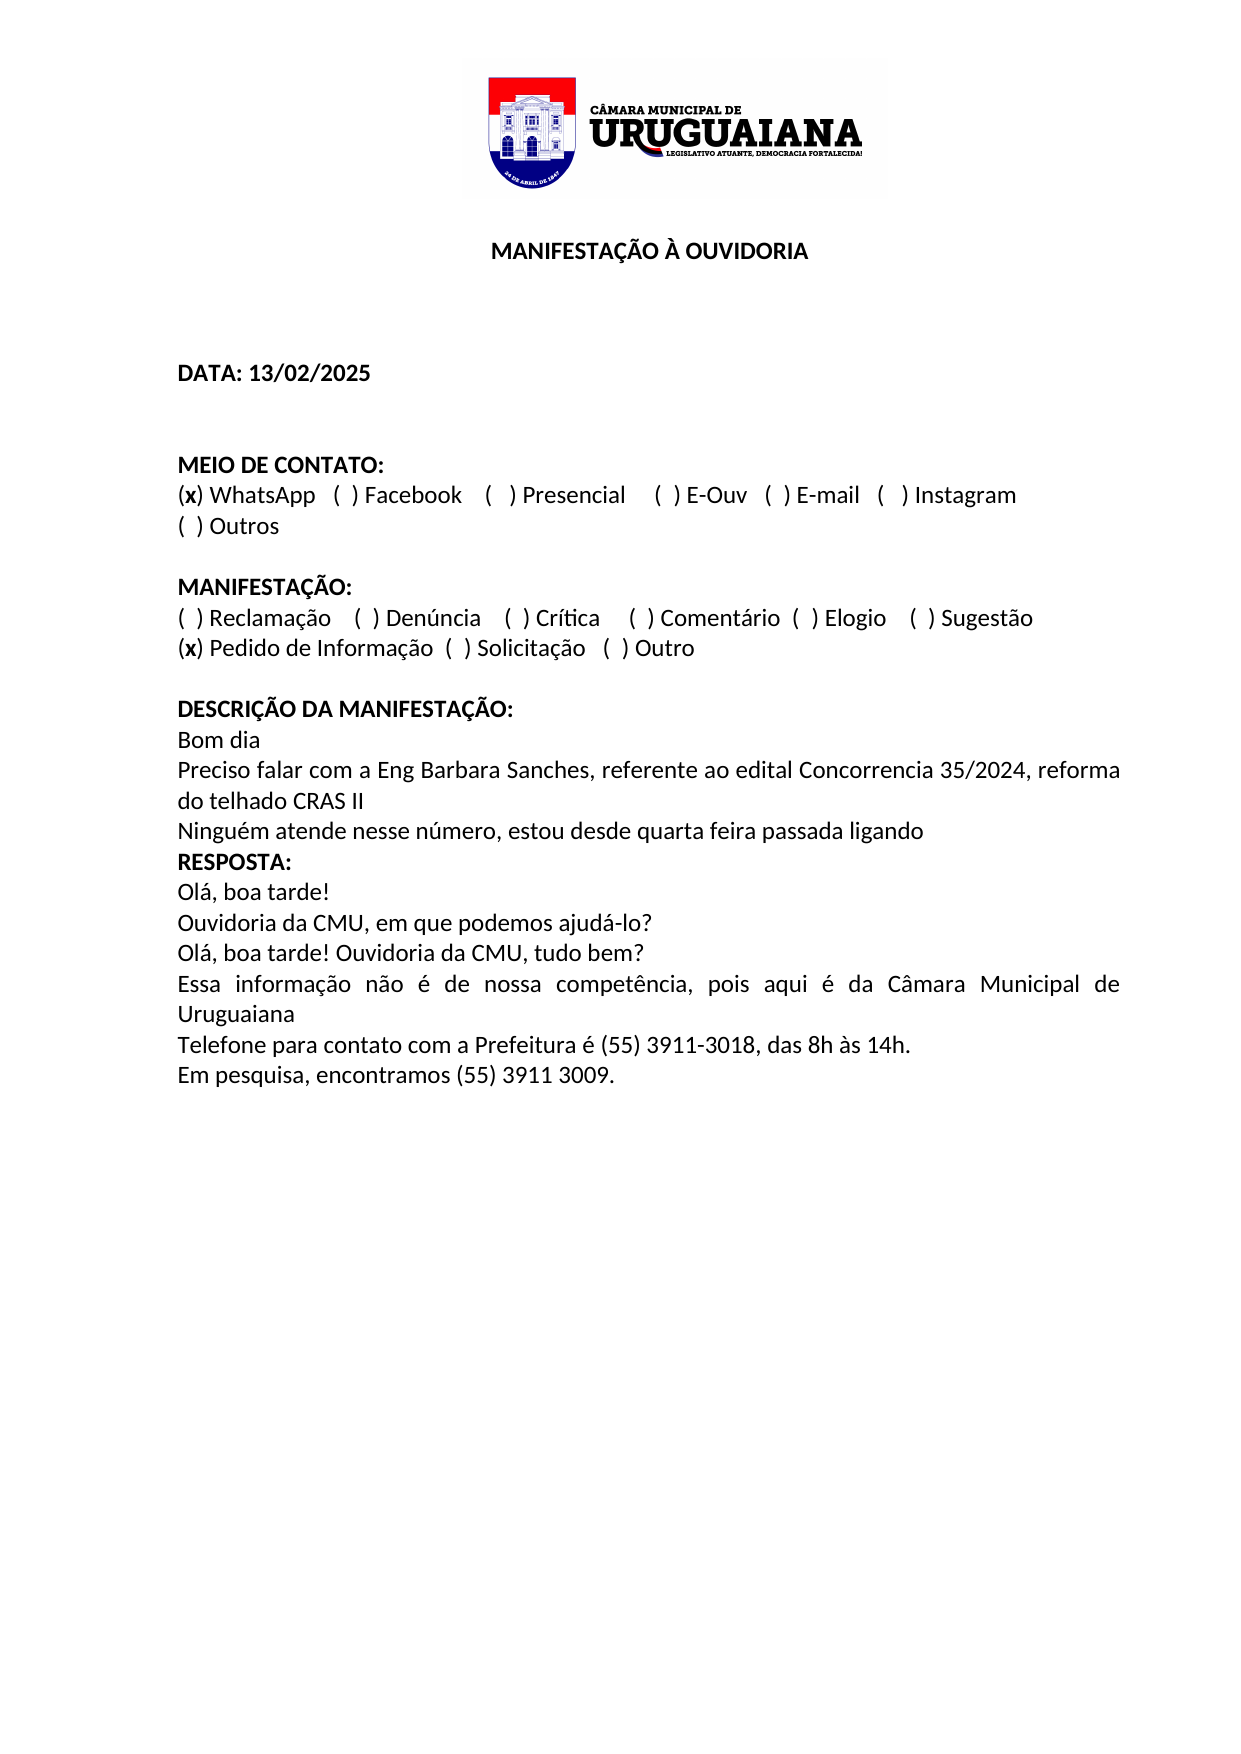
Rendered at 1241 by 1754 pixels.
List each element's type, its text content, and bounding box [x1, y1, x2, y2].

text MEIO DE CONTATO: [177, 449, 1122, 480]
text DATA: 13/02/2025 [177, 358, 1122, 388]
text MANIFESTAÇÃO À OUVIDORIA [177, 236, 1122, 266]
list RESPOSTA: [177, 846, 1122, 876]
text Bom dia [177, 724, 1122, 754]
picture [462, 58, 888, 199]
text (x) Pedido de Informação ( ) Solicitação ( ) Outro [177, 632, 1122, 663]
list Olá, boa tarde! [177, 876, 1122, 907]
text Preciso falar com a Eng Barbara Sanches, referente ao edital Concorrencia 35/2024, reforma do telhado CRAS II [177, 754, 1122, 815]
list Essa informação não é de nossa competência, pois aqui é da Câmara Municipal de Uruguaiana [177, 968, 1122, 1029]
text ( ) Reclamação ( ) Denúncia ( ) Crítica ( ) Comentário ( ) Elogio ( ) Sugestão [177, 602, 1122, 632]
list Telefone para contato com a Prefeitura é (55) 3911-3018, das 8h às 14h. [177, 1029, 1122, 1059]
text ( ) Outros [177, 510, 1122, 541]
list Olá, boa tarde! Ouvidoria da CMU, tudo bem? [177, 937, 1122, 968]
text DESCRIÇÃO DA MANIFESTAÇÃO: [177, 693, 1122, 724]
text (x) WhatsApp ( ) Facebook ( ) Presencial ( ) E-Ouv ( ) E-mail ( ) Instagram [177, 480, 1122, 510]
text Ninguém atende nesse número, estou desde quarta feira passada ligando [177, 815, 1122, 846]
list Em pesquisa, encontramos (55) 3911 3009. [177, 1059, 1122, 1090]
list Ouvidoria da CMU, em que podemos ajudá-lo? [177, 907, 1122, 937]
text MANIFESTAÇÃO: [177, 571, 1122, 602]
